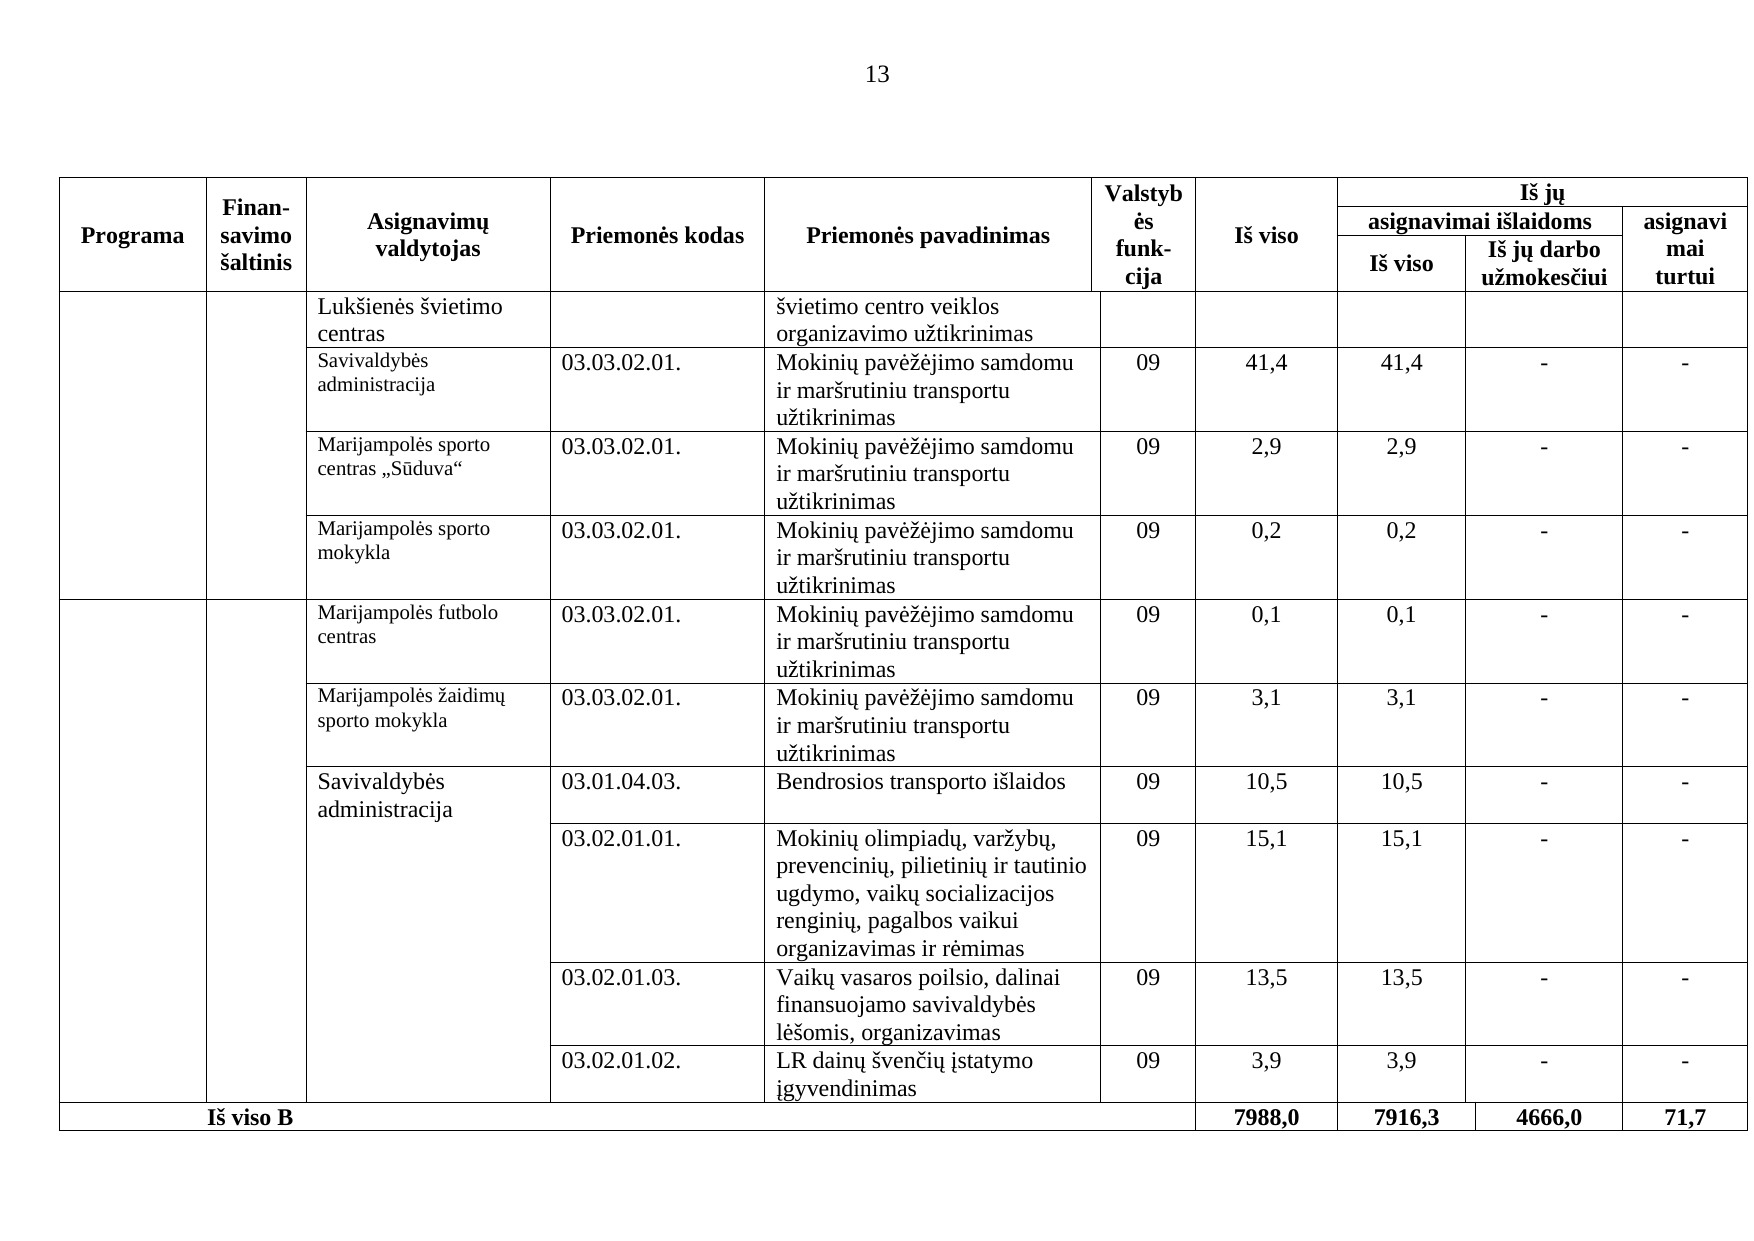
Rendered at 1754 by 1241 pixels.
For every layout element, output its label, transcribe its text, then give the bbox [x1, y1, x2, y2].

table_cell - [1466, 348, 1622, 431]
table_cell - [1466, 432, 1622, 515]
table_cell [307, 962, 550, 1045]
table_cell Mokinių pavėžėjimo samdomu ir maršrutiniu transportu užtikrinimas [765, 684, 1100, 766]
table_cell [1748, 1045, 1754, 1102]
table_cell [1748, 515, 1754, 598]
table_cell - [1466, 1046, 1622, 1102]
table_cell Savivaldybės administracija [307, 348, 550, 431]
table_cell [207, 683, 306, 766]
table_cell [1748, 1102, 1754, 1130]
table_cell 0,1 [1196, 600, 1337, 682]
table_header Priemonės kodas [551, 178, 764, 291]
table_cell 09 [1101, 348, 1195, 431]
table_cell [207, 962, 306, 1045]
table_cell Iš viso [1338, 236, 1465, 291]
table_cell 09 [1101, 824, 1195, 962]
table_cell 03.03.02.01. [551, 516, 764, 598]
table_cell asignavimai išlaidoms [1338, 207, 1622, 234]
table_cell 09 [1101, 684, 1195, 766]
table_cell 0,2 [1338, 516, 1465, 598]
table_cell [60, 823, 206, 962]
table_cell 12,0 [1623, 292, 1747, 347]
table_cell 3,1 [1196, 684, 1337, 766]
table_cell 03.02.01.01. [551, 824, 764, 962]
table_cell Marijampolės futbolo centras [307, 600, 550, 682]
table_cell [207, 1045, 306, 1102]
table_cell 41,4 [1338, 348, 1465, 431]
table_cell - [1623, 1046, 1747, 1102]
table_cell [1748, 599, 1754, 682]
table_cell 03.03.02.01. [551, 432, 764, 515]
table_cell 7916,3 [1338, 1103, 1475, 1130]
table_cell Savivaldybės administracija [307, 767, 550, 822]
table_cell [1748, 291, 1754, 347]
table_cell - [1466, 824, 1622, 962]
table_cell 09 [1101, 432, 1195, 515]
table_cell [60, 347, 206, 431]
table_cell [1748, 962, 1754, 1045]
table_cell Vaikų vasaros poilsio, dalinai finansuojamo savivaldybės lėšomis, organizavimas [765, 963, 1100, 1045]
table_cell 71,7 [1623, 1103, 1747, 1130]
table_header Programa [60, 178, 206, 291]
table_header Asignavimų valdytojas [307, 178, 550, 291]
table_cell - [1623, 348, 1747, 431]
table_cell 15,1 [1196, 824, 1337, 962]
table_cell [1748, 347, 1754, 431]
table_cell [60, 431, 206, 515]
table_cell Iš jų darbo užmokesčiui [1466, 236, 1622, 291]
table_cell - [1623, 600, 1747, 682]
table_cell - [1466, 292, 1622, 347]
table_cell 03.01.04.03. [551, 767, 764, 822]
table_header Valstybės funk-cija [1092, 178, 1195, 291]
table_cell [60, 600, 206, 682]
table_cell 09 [1101, 516, 1195, 598]
table_cell [60, 515, 206, 598]
table_cell [207, 766, 306, 822]
table_cell [1338, 292, 1465, 347]
table_cell Lukšienės švietimo centras [307, 292, 550, 347]
table_cell [207, 515, 306, 598]
table_cell - [1466, 684, 1622, 766]
table_cell - [1623, 516, 1747, 598]
table_cell Mokinių pavėžėjimo samdomu ir maršrutiniu transportu užtikrinimas [765, 600, 1100, 682]
table_cell 0,1 [1338, 600, 1465, 682]
table_cell - [1466, 516, 1622, 598]
table_cell [551, 292, 764, 347]
table_cell Mokinių pavėžėjimo samdomu ir maršrutiniu transportu užtikrinimas [765, 432, 1100, 515]
table_cell 4666,0 [1476, 1103, 1622, 1130]
table_cell asignavimai turtui įsigyti [1623, 207, 1747, 291]
table_cell 09 [1101, 600, 1195, 682]
table_cell [1748, 431, 1754, 515]
table_cell [307, 1045, 550, 1102]
table_cell 03.02.01.03. [551, 963, 764, 1045]
table_cell Marijampolės sporto centras „Sūduva“ [307, 432, 550, 515]
table_cell Mokinių pavėžėjimo samdomu ir maršrutiniu transportu užtikrinimas [765, 348, 1100, 431]
table_cell 15,1 [1338, 824, 1465, 962]
table_cell 13,5 [1338, 963, 1465, 1045]
table_cell 2,9 [1338, 432, 1465, 515]
table_cell 09 [1101, 963, 1195, 1045]
table_cell Iš viso B [60, 1103, 1195, 1130]
table_cell Marijampolės žaidimų sporto mokykla [307, 684, 550, 766]
table_cell [60, 683, 206, 766]
table_cell - [1623, 767, 1747, 822]
table_cell 0,2 [1196, 516, 1337, 598]
table_cell 13,5 [1196, 963, 1337, 1045]
table_header Iš viso [1196, 178, 1337, 291]
table_cell [60, 962, 206, 1045]
table_header [1748, 177, 1754, 206]
table_cell [60, 1045, 206, 1102]
table_cell LR dainų švenčių įstatymo įgyvendinimas [765, 1046, 1100, 1102]
table_cell 03.03.02.01. [551, 600, 764, 682]
table_header Priemonės pavadinimas [765, 178, 1091, 291]
table_cell - [1466, 600, 1622, 682]
table_cell [60, 292, 206, 347]
table_cell [307, 823, 550, 962]
table_header Finan-savimo šaltinis [207, 178, 306, 291]
table_cell 03.03.02.01. [551, 684, 764, 766]
table_cell [1748, 683, 1754, 766]
table_cell Mokinių olimpiadų, varžybų, prevencinių, pilietinių ir tautinio ugdymo, vaikų socializacijos renginių, pagalbos vaikui organizavimas ir rėmimas [765, 824, 1100, 962]
table_cell - [1466, 767, 1622, 822]
table_cell - [1623, 684, 1747, 766]
table_cell - [1623, 963, 1747, 1045]
table_cell [1101, 292, 1195, 347]
table_cell [207, 431, 306, 515]
table_cell 7988,0 [1196, 1103, 1337, 1130]
table_cell [207, 823, 306, 962]
table_cell 09 [1101, 1046, 1195, 1102]
table_cell 3,9 [1196, 1046, 1337, 1102]
table_cell Mokinių pavėžėjimo samdomu ir maršrutiniu transportu užtikrinimas [765, 516, 1100, 598]
table_cell [1748, 766, 1754, 822]
table_cell [1196, 292, 1337, 347]
table_cell [60, 766, 206, 822]
table_cell [207, 347, 306, 431]
table_cell 3,1 [1338, 684, 1465, 766]
table_cell švietimo centro veiklos organizavimo užtikrinimas [765, 292, 1100, 347]
table_cell 41,4 [1196, 348, 1337, 431]
table_cell 10,5 [1196, 767, 1337, 822]
table_cell 09 [1101, 767, 1195, 822]
table_cell Bendrosios transporto išlaidos [765, 767, 1100, 822]
table_header Iš jų [1338, 178, 1747, 206]
table_cell [1748, 206, 1754, 234]
table_cell [207, 292, 306, 347]
table_cell 2,9 [1196, 432, 1337, 515]
table_cell 03.02.01.02. [551, 1046, 764, 1102]
table_cell Marijampolės sporto mokykla [307, 516, 550, 598]
table_cell - [1623, 432, 1747, 515]
table_cell 10,5 [1338, 767, 1465, 822]
table_cell [1748, 823, 1754, 962]
table_cell 3,9 [1338, 1046, 1465, 1102]
table_cell [207, 600, 306, 682]
table_cell - [1623, 824, 1747, 962]
table_cell 03.03.02.01. [551, 348, 764, 431]
table_cell [1748, 235, 1754, 291]
table_cell - [1466, 963, 1622, 1045]
